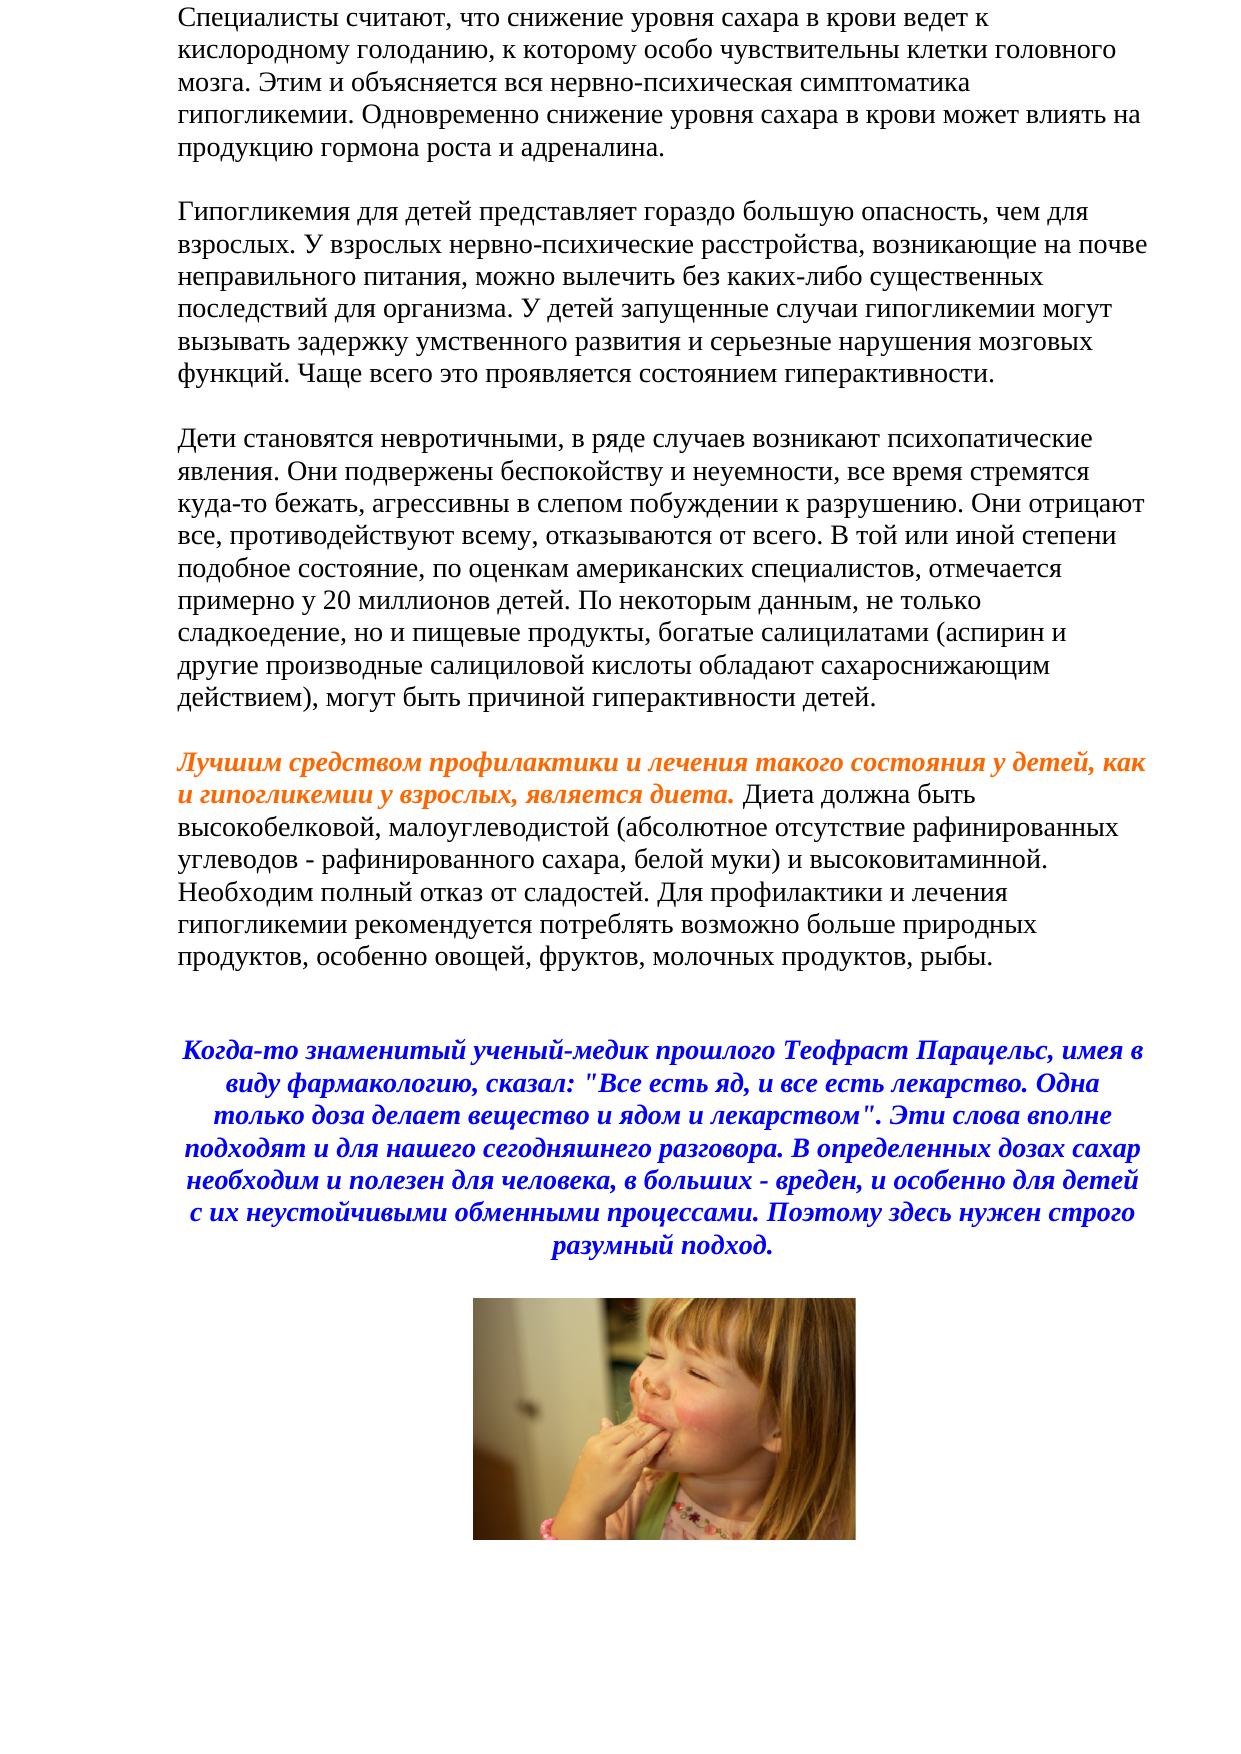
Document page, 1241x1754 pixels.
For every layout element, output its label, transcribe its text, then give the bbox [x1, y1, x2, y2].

text Специалисты считают, что снижение уровня сахара в крови ведет к кислородному голоданию, к которому особо чувствительны клетки головного мозга. Этим и объясняется вся нервно-психическая симптоматика гипогликемии. Одновременно снижение уровня сахара в крови может влиять на продукцию гормона роста и адреналина. Гипогликемия для детей представляет гораздо большую опасность, чем для взрослых. У взрослых нервно-психические расстройства, возникающие на почве неправильного питания, можно вылечить без каких-либо существенных последствий для организма. У детей запущенные случаи гипогликемии могут вызывать задержку умственного развития и серьезные нарушения мозговых функций. Чаще всего это проявляется состоянием гиперактивности. Дети становятся невротичными, в ряде случаев возникают психопатические явления. Они подвержены беспокойству и неуемности, все время стремятся куда-то бежать, агрессивны в слепом побуждении к разрушению. Они отрицают все, противодействуют всему, отказываются от всего. В той или иной степени подобное состояние, по оценкам американских специалистов, отмечается примерно у 20 миллионов детей. По некоторым данным, не только сладкоедение, но и пищевые продукты, богатые салицилатами (аспирин и другие производные салициловой кислоты обладают сахароснижающим действием), могут быть причиной гиперактивности детей. Лучшим средством профилактики и лечения такого состояния у детей, как и гипогликемии у взрослых, является диета. Диета должна быть высокобелковой, малоуглеводистой (абсолютное отсутствие рафинированных углеводов - рафинированного сахара, белой муки) и высоковитаминной. Необходим полный отказ от сладостей. Для профилактики и лечения гипогликемии рекомендуется потреблять возможно больше природных продуктов, особенно овощей, фруктов, молочных продуктов, рыбы. [177, 0, 1152, 972]
text Когда-то знаменитый ученый-медик прошлого Теофраст Парацельс, имея в виду фармакологию, сказал: "Все есть яд, и все есть лекарство. Одна только доза делает вещество и ядом и лекарством". Эти слова вполне подходят и для нашего сегодняшнего разговора. В определенных дозах сахар необходим и полезен для человека, в больших - вреден, и особенно для детей с их неустойчивыми обменными процессами. Поэтому здесь нужен строго разумный подход. [177, 1001, 1152, 1260]
picture [473, 1298, 856, 1540]
